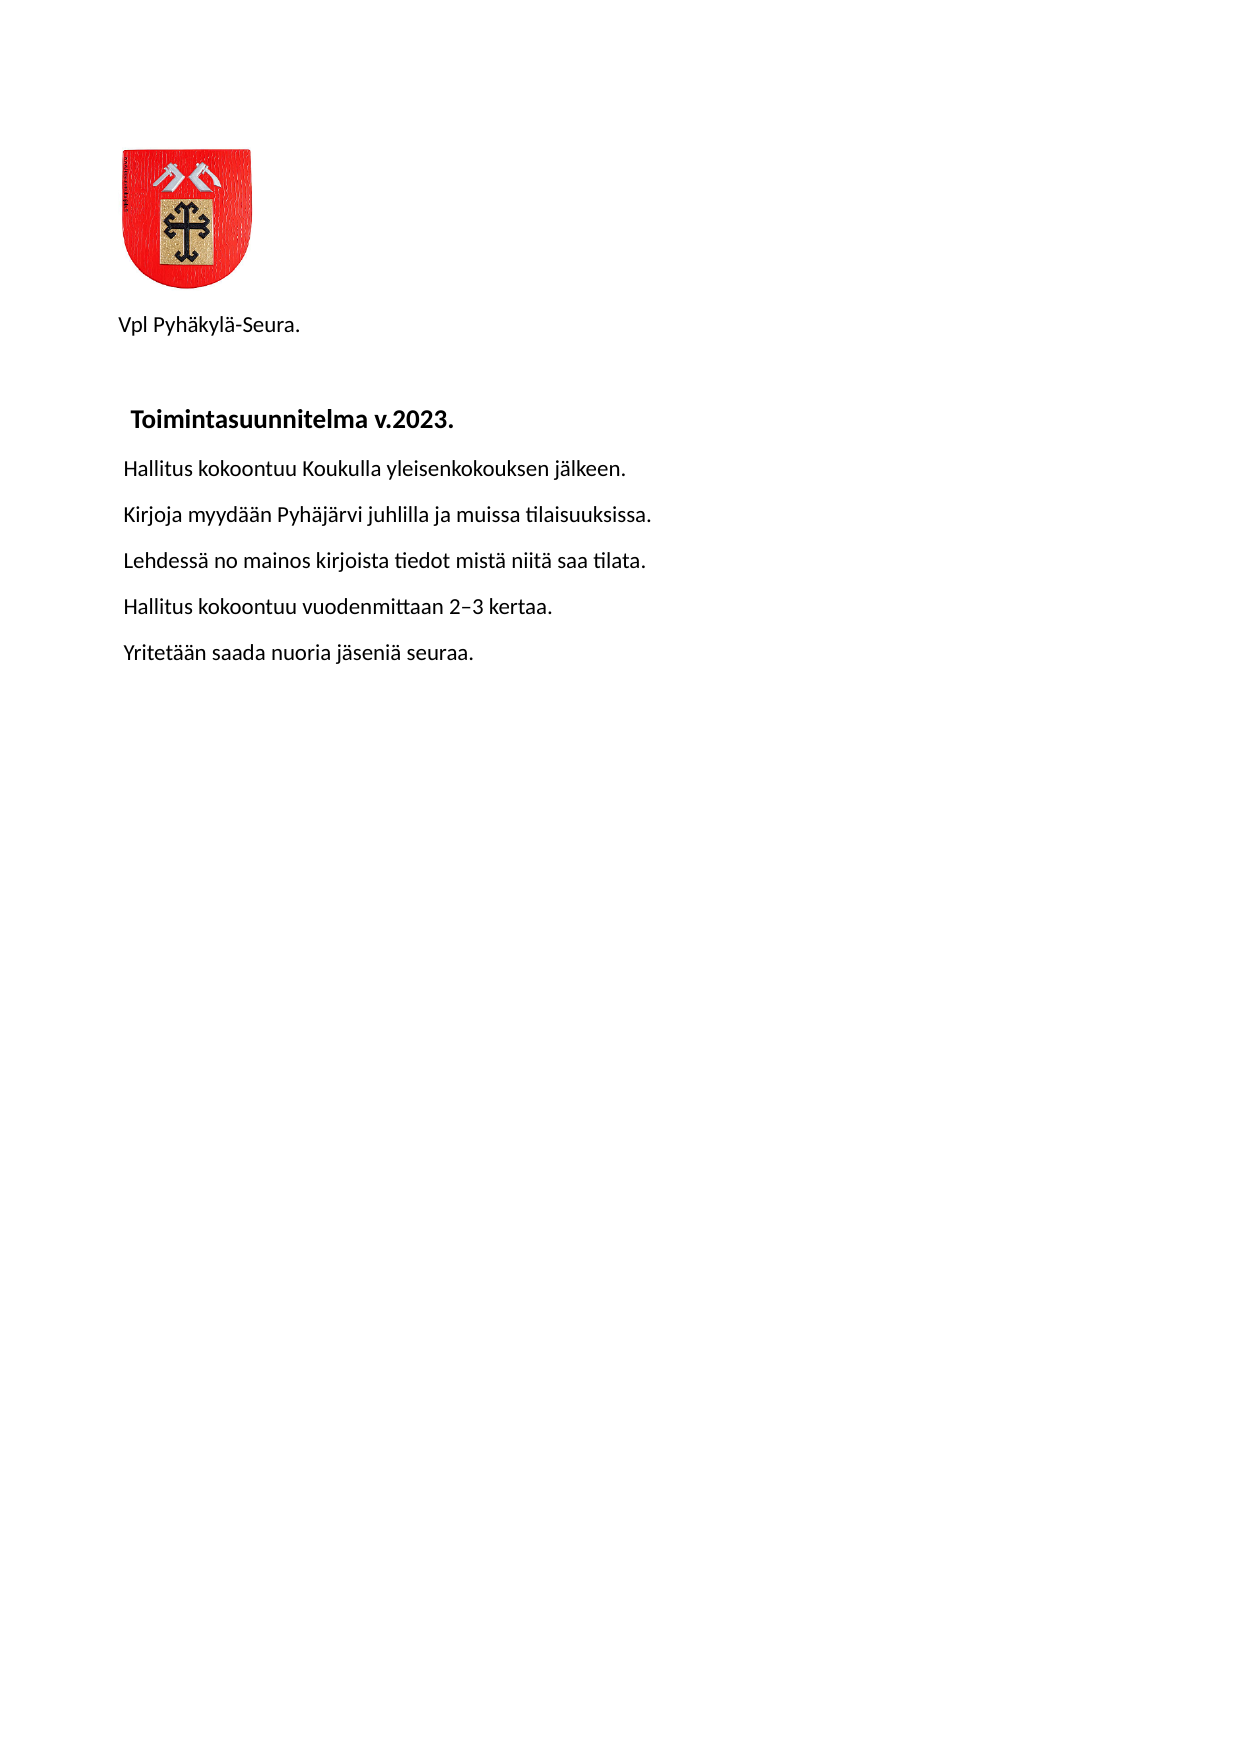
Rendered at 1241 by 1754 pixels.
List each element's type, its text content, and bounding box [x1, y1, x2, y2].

text Hallitus kokoontuu Koukulla yleisenkokouksen jälkeen. [118, 454, 1122, 482]
text Yritetään saada nuoria jäseniä seuraa. [118, 638, 1122, 666]
text Toimintasuunnitelma v.2023. [118, 403, 1122, 436]
text Lehdessä no mainos kirjoista tiedot mistä niitä saa tilata. [118, 546, 1122, 574]
text Vpl Pyhäkylä-Seura. [118, 311, 1122, 339]
text Kirjoja myydään Pyhäjärvi juhlilla ja muissa tilaisuuksissa. [118, 500, 1122, 528]
text Hallitus kokoontuu vuodenmittaan 2–3 kertaa. [118, 592, 1122, 620]
